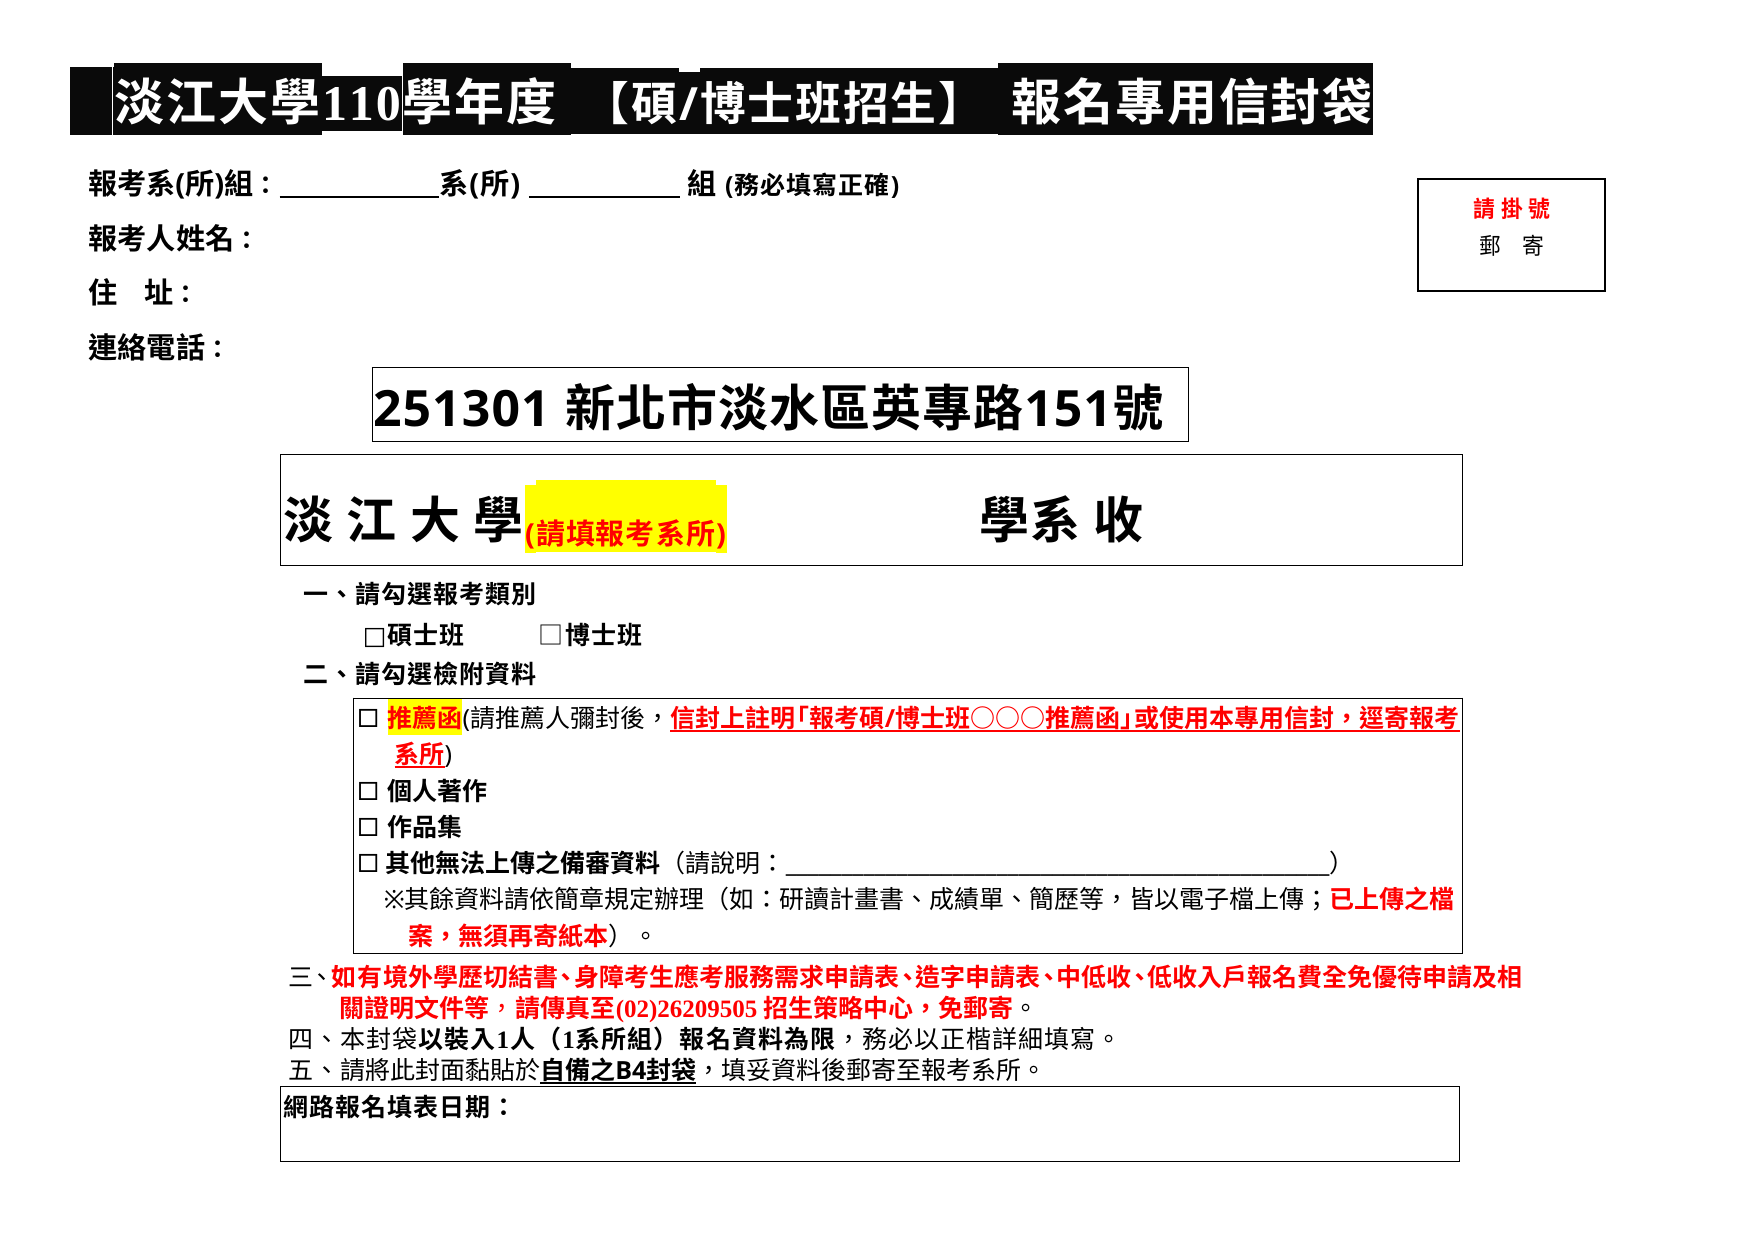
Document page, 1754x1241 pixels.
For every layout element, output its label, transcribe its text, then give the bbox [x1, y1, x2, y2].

text 連絡電話： [59, 325, 1636, 367]
text 251301 新北市淡水區英專路151號 [373, 368, 1188, 441]
text 報考系(所)組： 系(所) 組 (務必填寫正確) [1419, 180, 1604, 290]
text 報考人姓名： [59, 215, 1417, 257]
text 報考系(所)組： 系(所) 組 (務必填寫正確) [59, 160, 1636, 203]
text 請 掛 號 [1434, 187, 1589, 225]
table_header  推薦函(請推薦人彌封後，信封上註明「報考碩/博士班○○○推薦函」或使用本專用信封，逕寄報考系所)  個人著作  作品集  其他無法上傳之備審資料（請說明：_________________________________________________） ※其餘資料請依簡章規定辦理（如：研讀計畫書、成績單、簡歷等，皆以電子檔上傳；已上傳之檔案，無須再寄紙本）。 [354, 699, 1462, 952]
table_header 淡 江 大 學(請填報考系所) 學系 收 [281, 455, 1462, 565]
text 住 址： [59, 270, 1636, 312]
text 一、請勾選報考類別 [59, 579, 1636, 610]
text 三、如有境外學歷切結書、身障考生應考服務需求申請表、造字申請表、中低收、低收入戶報名費全免優待申請及相關證明文件等，請傳真至(02)26209505 招生策略中心，免郵寄。 [288, 961, 1522, 1023]
text 五、請將此封面黏貼於自備之B4封袋，填妥資料後郵寄至報考系所。 [288, 1055, 1636, 1086]
text 四、本封袋以裝入1人（1系所組）報名資料為限，務必以正楷詳細填寫。 [288, 1023, 1636, 1055]
text [1606, 215, 1636, 257]
text 淡江大學110學年度 【碩/博士班招生】 報名專用信封袋 [69, 63, 1636, 135]
text □碩士班 □博士班 [59, 615, 1636, 651]
text [1189, 367, 1636, 442]
table_header 網路報名填表日期： [281, 1087, 1459, 1161]
text 郵 寄 [1434, 225, 1589, 262]
text [59, 367, 372, 442]
text 二、請勾選檢附資料 [59, 659, 1636, 690]
